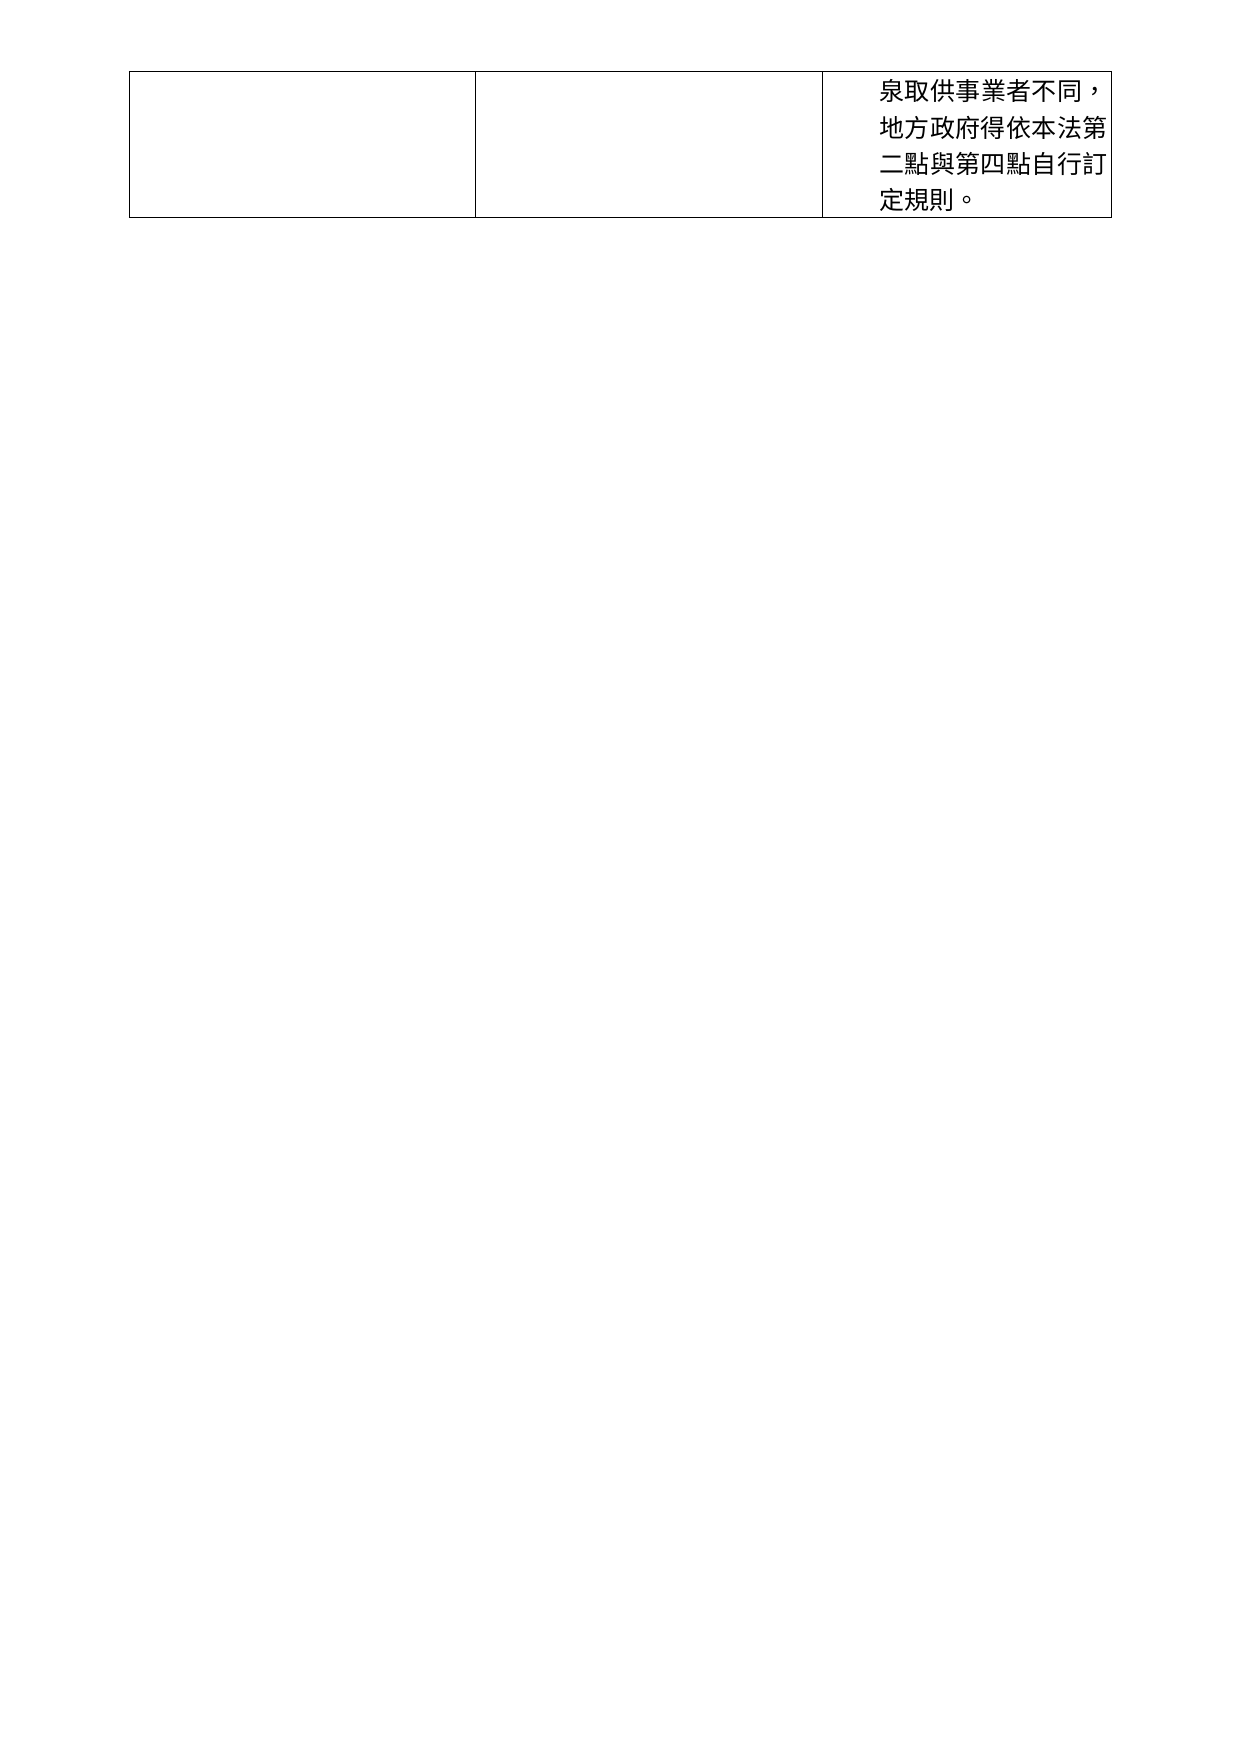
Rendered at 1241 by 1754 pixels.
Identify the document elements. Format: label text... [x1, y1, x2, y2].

table_cell [476, 72, 822, 217]
table_cell [130, 72, 475, 217]
table_cell 泉取供事業者不同，地方政府得依本法第二點與第四點自行訂定規則。 [823, 72, 1111, 217]
